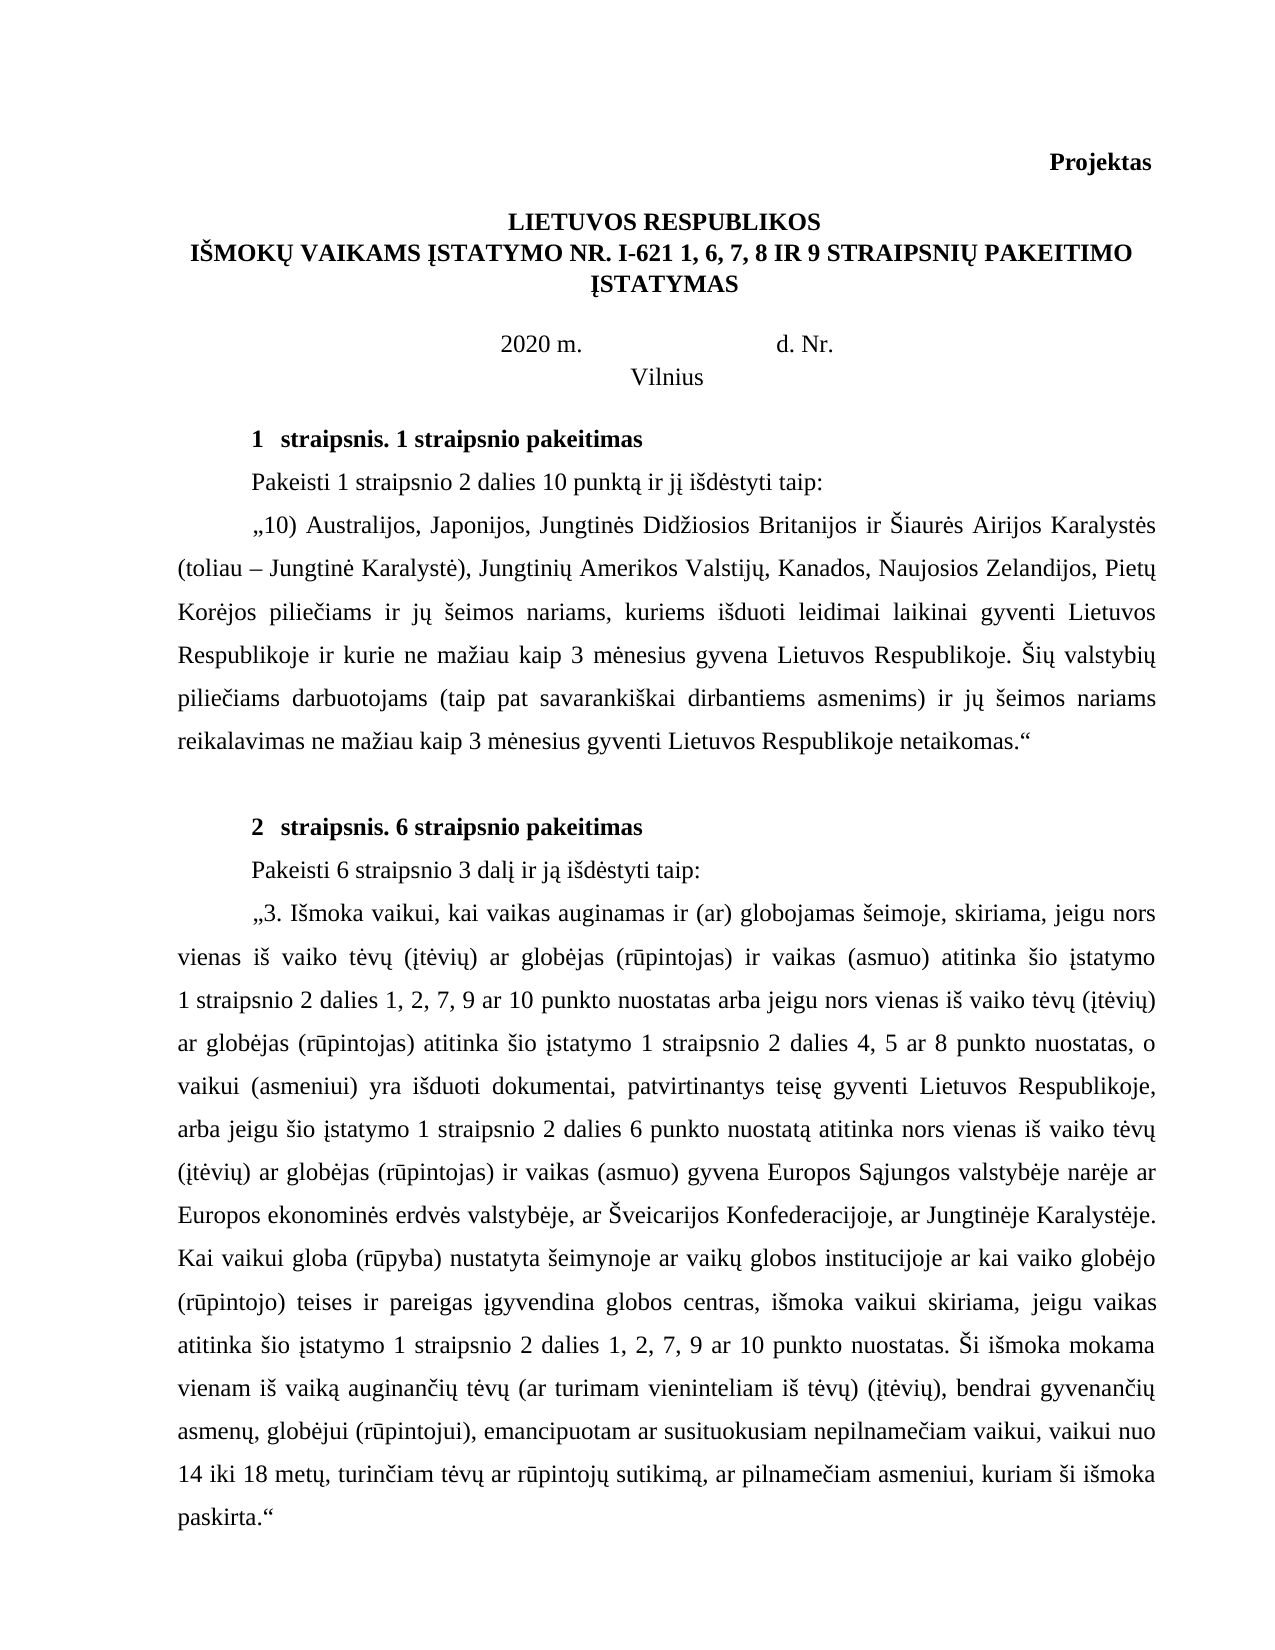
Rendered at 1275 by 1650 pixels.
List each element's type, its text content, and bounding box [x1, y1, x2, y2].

text Pakeisti 1 straipsnio 2 dalies 10 punktą ir jį išdėstyti taip: [251, 467, 1152, 496]
text „10) Australijos, Japonijos, Jungtinės Didžiosios Britanijos ir Šiaurės Airijos Karalystės (toliau – Jungtinė Karalystė), Jungtinių Amerikos Valstijų, Kanados, Naujosios Zelandijos, Pietų Korėjos piliečiams ir jų šeimos nariams, kuriems išduoti leidimai laikinai gyventi Lietuvos Respublikoje ir kurie ne mažiau kaip 3 mėnesius gyvena Lietuvos Respublikoje. Šių valstybių piliečiams darbuotojams (taip pat savarankiškai dirbantiems asmenims) ir jų šeimos nariams reikalavimas ne mažiau kaip 3 mėnesius gyventi Lietuvos Respublikoje netaikomas.“ [177, 510, 1157, 755]
text IŠMOKŲ VAIKAMS ĮSTATYMO NR. I-621 1, 6, 7, 8 IR 9 STRAIPSNIŲ PAKEITIMO [177, 236, 1152, 267]
text Pakeisti 6 straipsnio 3 dalį ir ją išdėstyti taip: [177, 855, 1152, 884]
text LIETUVOS RESPUBLIKOS [177, 204, 1152, 236]
text 1 straipsnis. 1 straipsnio pakeitimas [251, 424, 1152, 453]
text Projektas [733, 147, 1152, 176]
text 2 straipsnis. 6 straipsnio pakeitimas [177, 812, 1152, 841]
text Vilnius [177, 362, 1157, 391]
text „3. Išmoka vaikui, kai vaikas auginamas ir (ar) globojamas šeimoje, skiriama, jeigu nors vienas iš vaiko tėvų (įtėvių) ar globėjas (rūpintojas) ir vaikas (asmuo) atitinka šio įstatymo 1 straipsnio 2 dalies 1, 2, 7, 9 ar 10 punkto nuostatas arba jeigu nors vienas iš vaiko tėvų (įtėvių) ar globėjas (rūpintojas) atitinka šio įstatymo 1 straipsnio 2 dalies 4, 5 ar 8 punkto nuostatas, o vaikui (asmeniui) yra išduoti dokumentai, patvirtinantys teisę gyventi Lietuvos Respublikoje, arba jeigu šio įstatymo 1 straipsnio 2 dalies 6 punkto nuostatą atitinka nors vienas iš vaiko tėvų (įtėvių) ar globėjas (rūpintojas) ir vaikas (asmuo) gyvena Europos Sąjungos valstybėje narėje ar Europos ekonominės erdvės valstybėje, ar Šveicarijos Konfederacijoje, ar Jungtinėje Karalystėje. Kai vaikui globa (rūpyba) nustatyta šeimynoje ar vaikų globos institucijoje ar kai vaiko globėjo (rūpintojo) teises ir pareigas įgyvendina globos centras, išmoka vaikui skiriama, jeigu vaikas atitinka šio įstatymo 1 straipsnio 2 dalies 1, 2, 7, 9 ar 10 punkto nuostatas. Ši išmoka mokama vienam iš vaiką auginančių tėvų (ar turimam vieninteliam iš tėvų) (įtėvių), bendrai gyvenančių asmenų, globėjui (rūpintojui), emancipuotam ar susituokusiam nepilnamečiam vaikui, vaikui nuo 14 iki 18 metų, turinčiam tėvų ar rūpintojų sutikimą, ar pilnamečiam asmeniui, kuriam ši išmoka paskirta.“ [177, 898, 1157, 1531]
text 2020 m. d. Nr. [177, 329, 1157, 358]
text ĮSTATYMAS [177, 267, 1152, 298]
